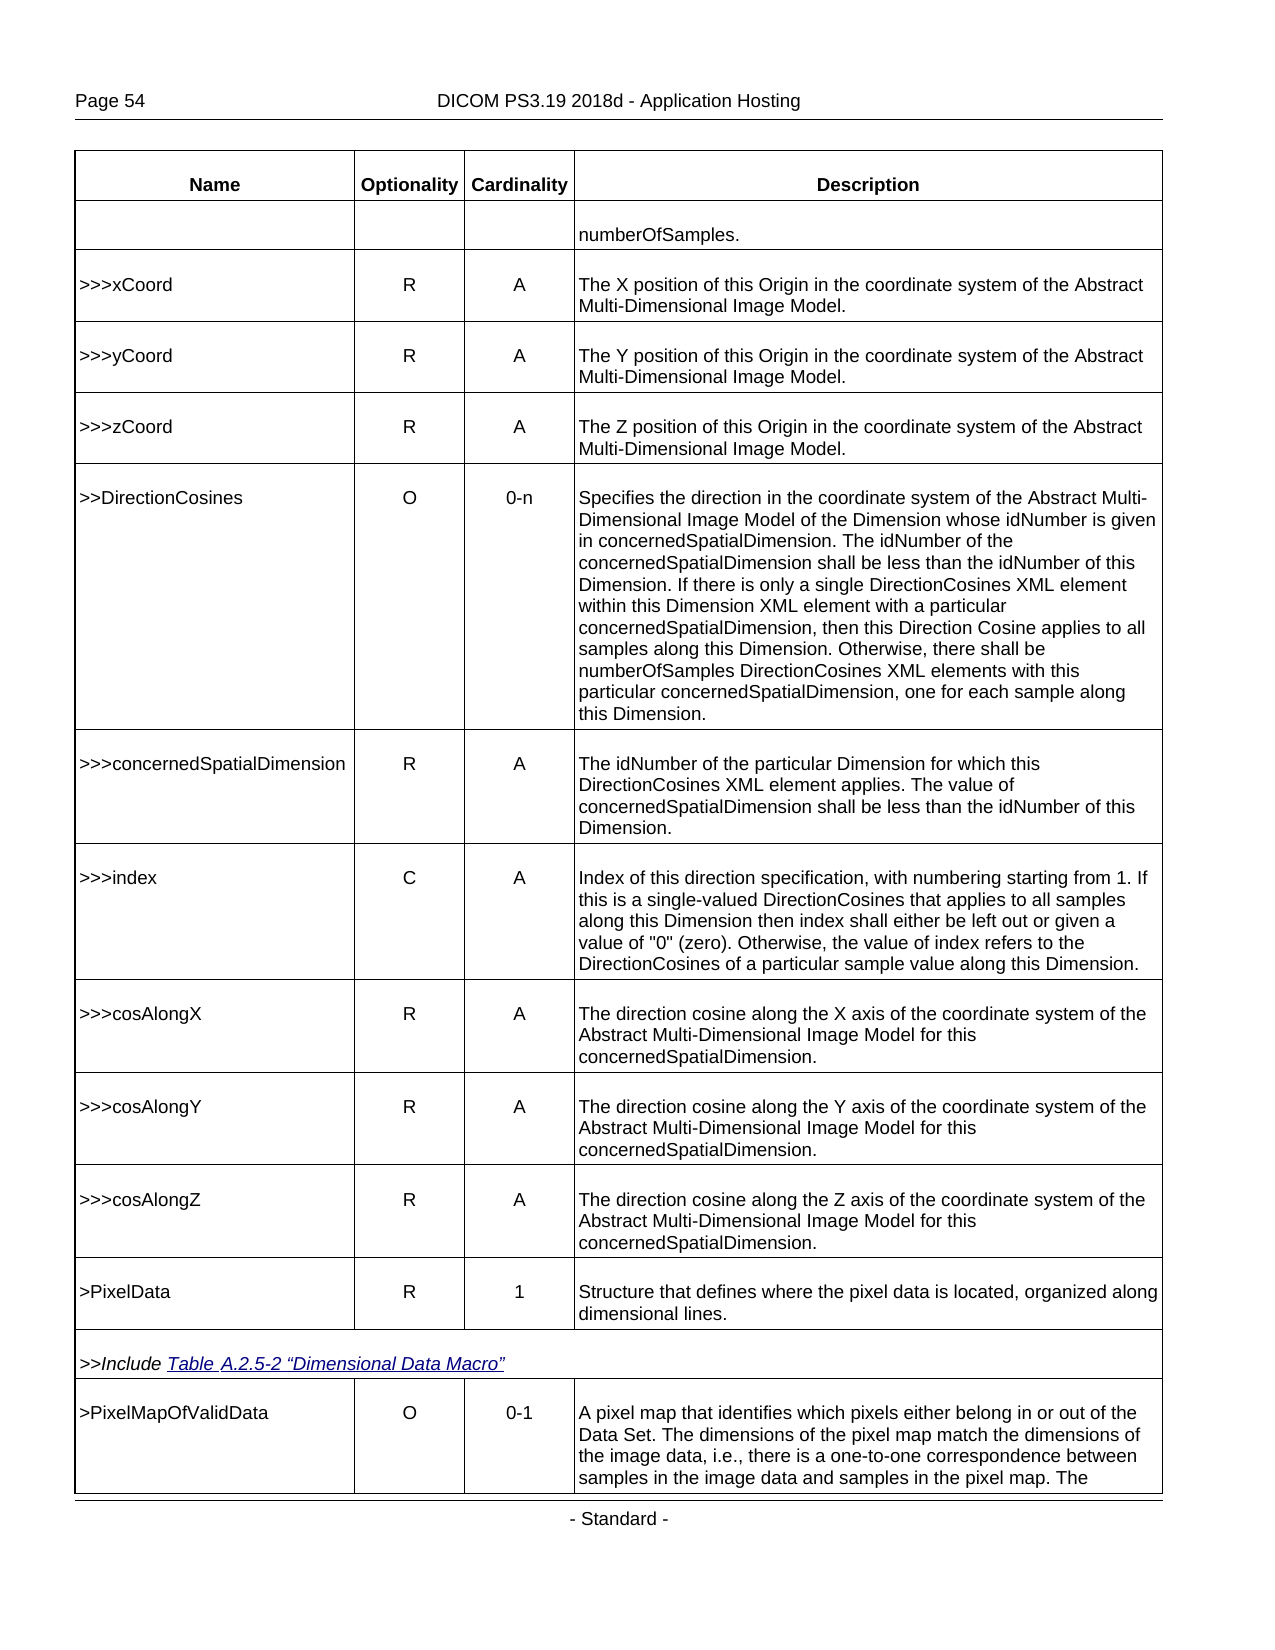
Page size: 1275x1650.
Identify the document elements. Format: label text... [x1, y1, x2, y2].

table_header Description [575, 151, 1162, 200]
table_cell Specifies the direction in the coordinate system of the Abstract Multi-Dimensional Image Model of the Dimension whose idNumber is given in concernedSpatialDimension. The idNumber of the concernedSpatialDimension shall be less than the idNumber of this Dimension. If there is only a single DirectionCosines XML element within this Dimension XML element with a particular concernedSpatialDimension, then this Direction Cosine applies to all samples along this Dimension. Otherwise, there shall be numberOfSamples DirectionCosines XML elements with this particular concernedSpatialDimension, one for each sample along this Dimension. [575, 464, 1162, 728]
table_cell A [465, 322, 574, 392]
table_cell numberOfSamples. [575, 201, 1162, 249]
table_cell O [355, 1379, 464, 1492]
table_cell A [465, 1165, 574, 1257]
table_cell >>DirectionCosines [76, 464, 354, 728]
table_cell A [465, 1073, 574, 1164]
table_cell R [355, 1258, 464, 1328]
table_cell R [355, 250, 464, 321]
table_cell The direction cosine along the Z axis of the coordinate system of the Abstract Multi-Dimensional Image Model for this concernedSpatialDimension. [575, 1165, 1162, 1257]
table_cell >>>cosAlongX [76, 980, 354, 1072]
table_cell R [355, 393, 464, 463]
table_cell R [355, 1165, 464, 1257]
table_cell R [355, 980, 464, 1072]
table_cell R [355, 730, 464, 843]
table_cell 0-1 [465, 1379, 574, 1492]
table_header Optionality [355, 151, 464, 200]
table_cell >PixelMapOfValidData [76, 1379, 354, 1492]
table_cell A pixel map that identifies which pixels either belong in or out of the Data Set. The dimensions of the pixel map match the dimensions of the image data, i.e., there is a one-to-one correspondence between samples in the image data and samples in the pixel map. The [575, 1379, 1162, 1492]
table_cell 1 [465, 1258, 574, 1328]
table_cell The idNumber of the particular Dimension for which this DirectionCosines XML element applies. The value of concernedSpatialDimension shall be less than the idNumber of this Dimension. [575, 730, 1162, 843]
table_cell The direction cosine along the X axis of the coordinate system of the Abstract Multi-Dimensional Image Model for this concernedSpatialDimension. [575, 980, 1162, 1072]
table_cell A [465, 393, 574, 463]
table_cell Index of this direction specification, with numbering starting from 1. If this is a single-valued DirectionCosines that applies to all samples along this Dimension then index shall either be left out or given a value of "0" (zero). Otherwise, the value of index refers to the DirectionCosines of a particular sample value along this Dimension. [575, 844, 1162, 979]
table_cell [355, 201, 464, 249]
table_cell The direction cosine along the Y axis of the coordinate system of the Abstract Multi-Dimensional Image Model for this concernedSpatialDimension. [575, 1073, 1162, 1164]
table_header Name [76, 151, 354, 200]
table_cell >>>cosAlongY [76, 1073, 354, 1164]
table_cell >>>zCoord [76, 393, 354, 463]
table_cell C [355, 844, 464, 979]
table_cell >>Include Table A.2.5-2 “Dimensional Data Macro” [76, 1330, 1162, 1378]
table_cell >>>xCoord [76, 250, 354, 321]
table_cell A [465, 980, 574, 1072]
table_cell [465, 201, 574, 249]
table_cell A [465, 730, 574, 843]
table_cell >>>yCoord [76, 322, 354, 392]
table_header Cardinality [465, 151, 574, 200]
table_cell Structure that defines where the pixel data is located, organized along dimensional lines. [575, 1258, 1162, 1328]
table_cell >>>index [76, 844, 354, 979]
table_cell R [355, 322, 464, 392]
table_cell The Y position of this Origin in the coordinate system of the Abstract Multi-Dimensional Image Model. [575, 322, 1162, 392]
table_cell >>>concernedSpatialDimension [76, 730, 354, 843]
table_cell The X position of this Origin in the coordinate system of the Abstract Multi-Dimensional Image Model. [575, 250, 1162, 321]
table_cell [76, 201, 354, 249]
table_cell R [355, 1073, 464, 1164]
table_cell >PixelData [76, 1258, 354, 1328]
table_cell O [355, 464, 464, 728]
table_cell The Z position of this Origin in the coordinate system of the Abstract Multi-Dimensional Image Model. [575, 393, 1162, 463]
table_cell A [465, 844, 574, 979]
table_cell A [465, 250, 574, 321]
table_cell 0-n [465, 464, 574, 728]
table_cell >>>cosAlongZ [76, 1165, 354, 1257]
